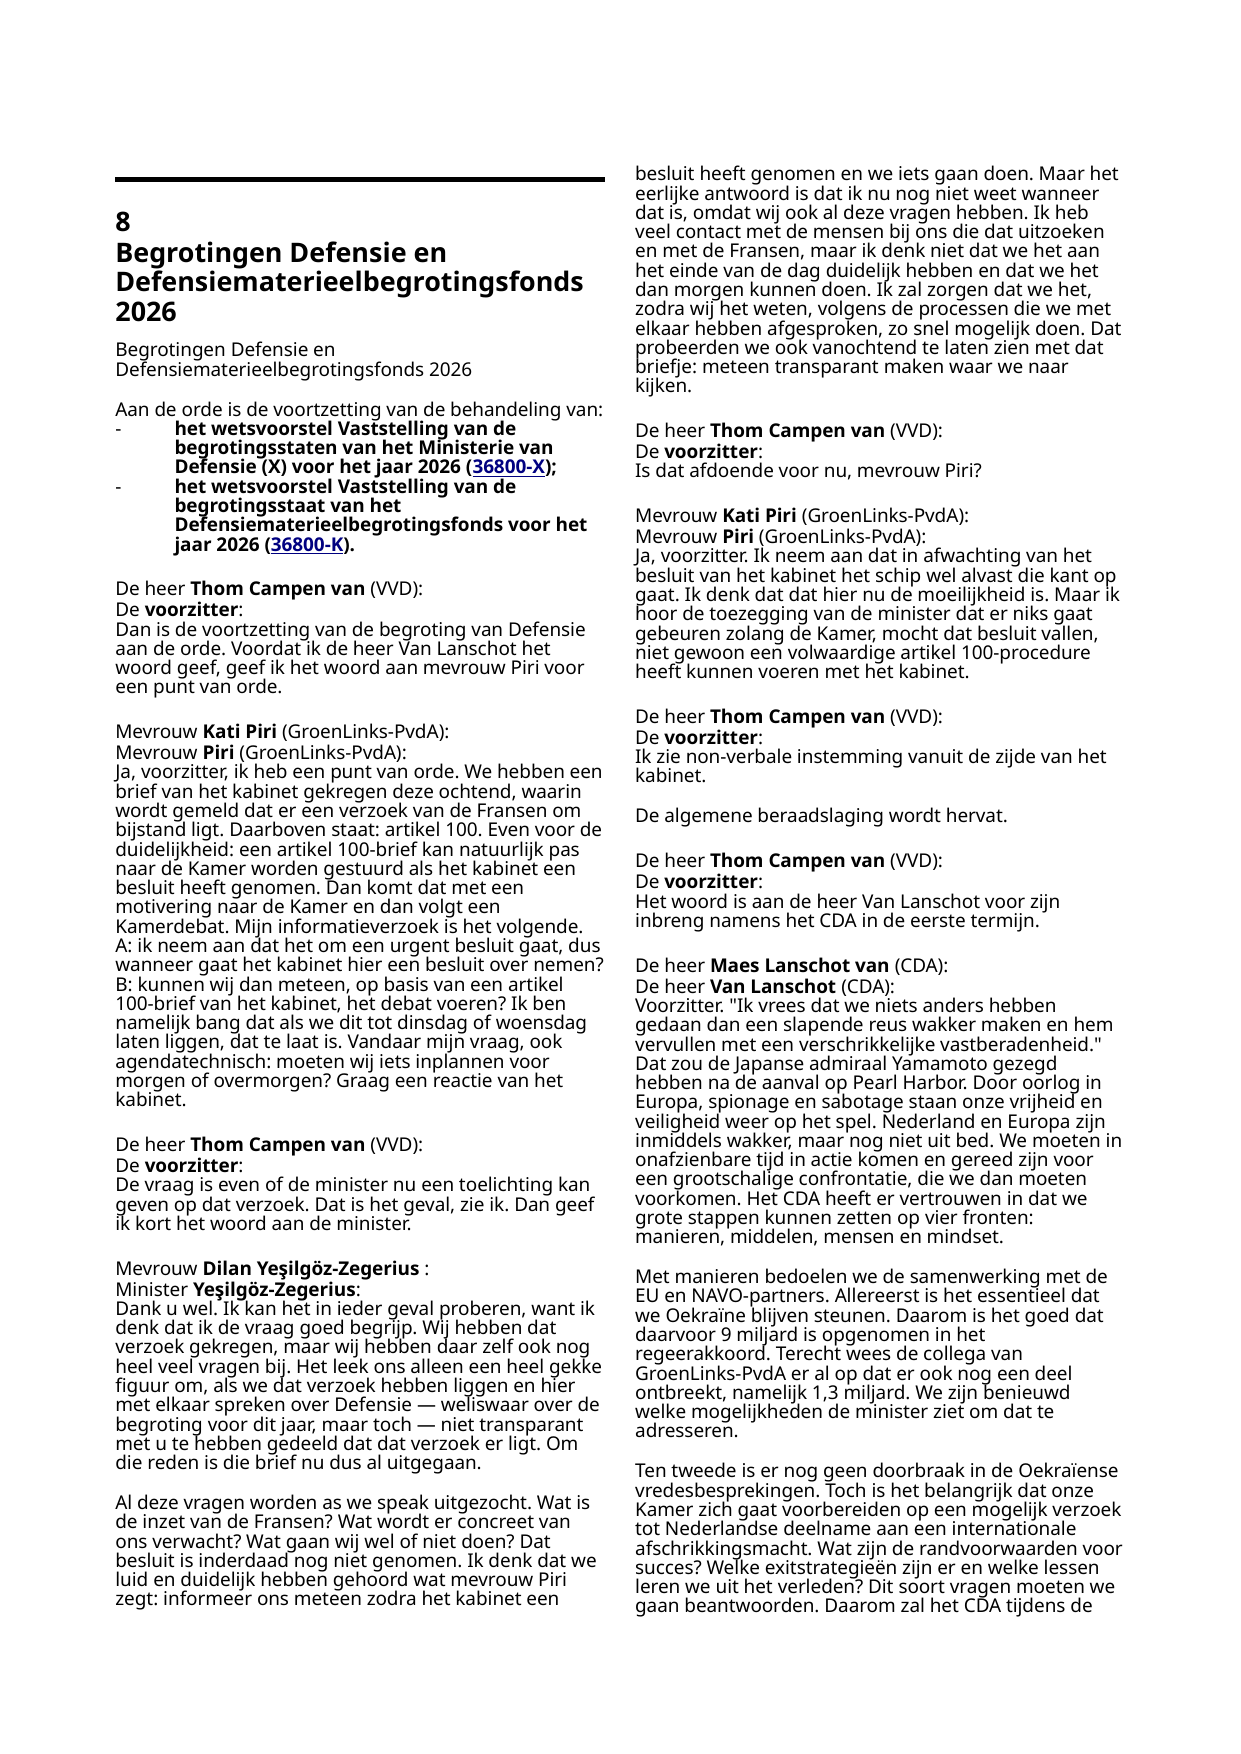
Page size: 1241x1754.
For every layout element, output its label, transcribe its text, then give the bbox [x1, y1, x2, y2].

text De heer Thom Campen van (VVD): [635, 848, 1125, 873]
text De heer Thom Campen van (VVD): [115, 576, 605, 601]
text Mevrouw Dilan Yeşilgöz-Zegerius : [115, 1255, 605, 1281]
text Mevrouw Kati Piri (GroenLinks-PvdA): [635, 502, 1125, 528]
text Mevrouw Piri (GroenLinks-PvdA): [635, 528, 1125, 547]
text Al deze vragen worden as we speak uitgezocht. Wat is de inzet van de Fransen? Wat wordt er concreet van ons verwacht? Wat gaan wij wel of niet doen? Dat besluit is inderdaad nog niet genomen. Ik denk dat we luid en duidelijk hebben gehoord wat mevrouw Piri zegt: informeer ons meteen zodra het kabinet een [115, 1494, 605, 1610]
text De vraag is even of de minister nu een toelichting kan geven op dat verzoek. Dat is het geval, zie ik. Dan geef ik kort het woord aan de minister. [115, 1176, 605, 1234]
text Begrotingen Defensie en Defensiematerieelbegrotingsfonds 2026 [115, 341, 605, 380]
text De heer Van Lanschot (CDA): [635, 978, 1125, 997]
text De algemene beraadslaging wordt hervat. [635, 807, 1125, 827]
text 8 [115, 203, 605, 239]
text De heer Thom Campen van (VVD): [115, 1131, 605, 1157]
list het wetsvoorstel Vaststelling van de begrotingsstaat van het Defensiematerieelbegrotingsfonds voor het jaar 2026 (36800-K). [115, 478, 605, 555]
text De heer Thom Campen van (VVD): [635, 703, 1125, 729]
text De heer Maes Lanschot van (CDA): [635, 952, 1125, 978]
text Ja, voorzitter, ik heb een punt van orde. We hebben een brief van het kabinet gekregen deze ochtend, waarin wordt gemeld dat er een verzoek van de Fransen om bijstand ligt. Daarboven staat: artikel 100. Even voor de duidelijkheid: een artikel 100-brief kan natuurlijk pas naar de Kamer worden gestuurd als het kabinet een besluit heeft genomen. Dan komt dat met een motivering naar de Kamer en dan volgt een Kamerdebat. Mijn informatieverzoek is het volgende. A: ik neem aan dat het om een urgent besluit gaat, dus wanneer gaat het kabinet hier een besluit over nemen? B: kunnen wij dan meteen, op basis van een artikel 100-brief van het kabinet, het debat voeren? Ik ben namelijk bang dat als we dit tot dinsdag of woensdag laten liggen, dat te laat is. Vandaar mijn vraag, ook agendatechnisch: moeten wij iets inplannen voor morgen of overmorgen? Graag een reactie van het kabinet. [115, 763, 605, 1110]
text De heer Thom Campen van (VVD): [635, 417, 1125, 443]
text Minister Yeşilgöz-Zegerius: [115, 1281, 605, 1300]
text Ten tweede is er nog geen doorbraak in de Oekraïense vredesbesprekingen. Toch is het belangrijk dat onze Kamer zich gaat voorbereiden op een mogelijk verzoek tot Nederlandse deelname aan een internationale afschrikkingsmacht. Wat zijn de randvoorwaarden voor succes? Welke exitstrategieën zijn er en welke lessen leren we uit het verleden? Dit soort vragen moeten we gaan beantwoorden. Daarom zal het CDA tijdens de [635, 1462, 1125, 1617]
list het wetsvoorstel Vaststelling van de begrotingsstaten van het Ministerie van Defensie (X) voor het jaar 2026 (36800-X); [115, 420, 605, 478]
text Aan de orde is de voortzetting van de behandeling van: [115, 401, 605, 420]
text De voorzitter: [115, 601, 605, 621]
text Mevrouw Piri (GroenLinks-PvdA): [115, 744, 605, 763]
text Is dat afdoende voor nu, mevrouw Piri? [635, 462, 1125, 482]
text Met manieren bedoelen we de samenwerking met de EU en NAVO-partners. Allereerst is het essentieel dat we Oekraïne blijven steunen. Daarom is het goed dat daarvoor 9 miljard is opgenomen in het regeerakkoord. Terecht wees de collega van GroenLinks-PvdA er al op dat er ook nog een deel ontbreekt, namelijk 1,3 miljard. We zijn benieuwd welke mogelijkheden de minister ziet om dat te adresseren. [635, 1268, 1125, 1442]
text besluit heeft genomen en we iets gaan doen. Maar het eerlijke antwoord is dat ik nu nog niet weet wanneer dat is, omdat wij ook al deze vragen hebben. Ik heb veel contact met de mensen bij ons die dat uitzoeken en met de Fransen, maar ik denk niet dat we het aan het einde van de dag duidelijk hebben en dat we het dan morgen kunnen doen. Ik zal zorgen dat we het, zodra wij het weten, volgens de processen die we met elkaar hebben afgesproken, zo snel mogelijk doen. Dat probeerden we ook vanochtend te laten zien met dat briefje: meteen transparant maken waar we naar kijken. [635, 165, 1125, 397]
text Voorzitter. "Ik vrees dat we niets anders hebben gedaan dan een slapende reus wakker maken en hem vervullen met een verschrikkelijke vastberadenheid." Dat zou de Japanse admiraal Yamamoto gezegd hebben na de aanval op Pearl Harbor. Door oorlog in Europa, spionage en sabotage staan onze vrijheid en veiligheid weer op het spel. Nederland en Europa zijn inmiddels wakker, maar nog niet uit bed. We moeten in onafzienbare tijd in actie komen en gereed zijn voor een grootschalige confrontatie, die we dan moeten voorkomen. Het CDA heeft er vertrouwen in dat we grote stappen kunnen zetten op vier fronten: manieren, middelen, mensen en mindset. [635, 997, 1125, 1247]
text Ja, voorzitter. Ik neem aan dat in afwachting van het besluit van het kabinet het schip wel alvast die kant op gaat. Ik denk dat dat hier nu de moeilijkheid is. Maar ik hoor de toezegging van de minister dat er niks gaat gebeuren zolang de Kamer, mocht dat besluit vallen, niet gewoon een volwaardige artikel 100-procedure heeft kunnen voeren met het kabinet. [635, 547, 1125, 682]
text Ik zie non-verbale instemming vanuit de zijde van het kabinet. [635, 748, 1125, 787]
text Mevrouw Kati Piri (GroenLinks-PvdA): [115, 718, 605, 744]
text Dan is de voortzetting van de begroting van Defensie aan de orde. Voordat ik de heer Van Lanschot het woord geef, geef ik het woord aan mevrouw Piri voor een punt van orde. [115, 621, 605, 698]
text Begrotingen Defensie en Defensiematerieelbegrotingsfonds 2026 [115, 239, 605, 341]
text De voorzitter: [635, 873, 1125, 893]
text De voorzitter: [635, 729, 1125, 748]
text Dank u wel. Ik kan het in ieder geval proberen, want ik denk dat ik de vraag goed begrijp. Wij hebben dat verzoek gekregen, maar wij hebben daar zelf ook nog heel veel vragen bij. Het leek ons alleen een heel gekke figuur om, als we dat verzoek hebben liggen en hier met elkaar spreken over Defensie — weliswaar over de begroting voor dit jaar, maar toch — niet transparant met u te hebben gedeeld dat dat verzoek er ligt. Om die reden is die brief nu dus al uitgegaan. [115, 1300, 605, 1473]
text De voorzitter: [115, 1157, 605, 1176]
text Het woord is aan de heer Van Lanschot voor zijn inbreng namens het CDA in de eerste termijn. [635, 893, 1125, 931]
text De voorzitter: [635, 443, 1125, 462]
